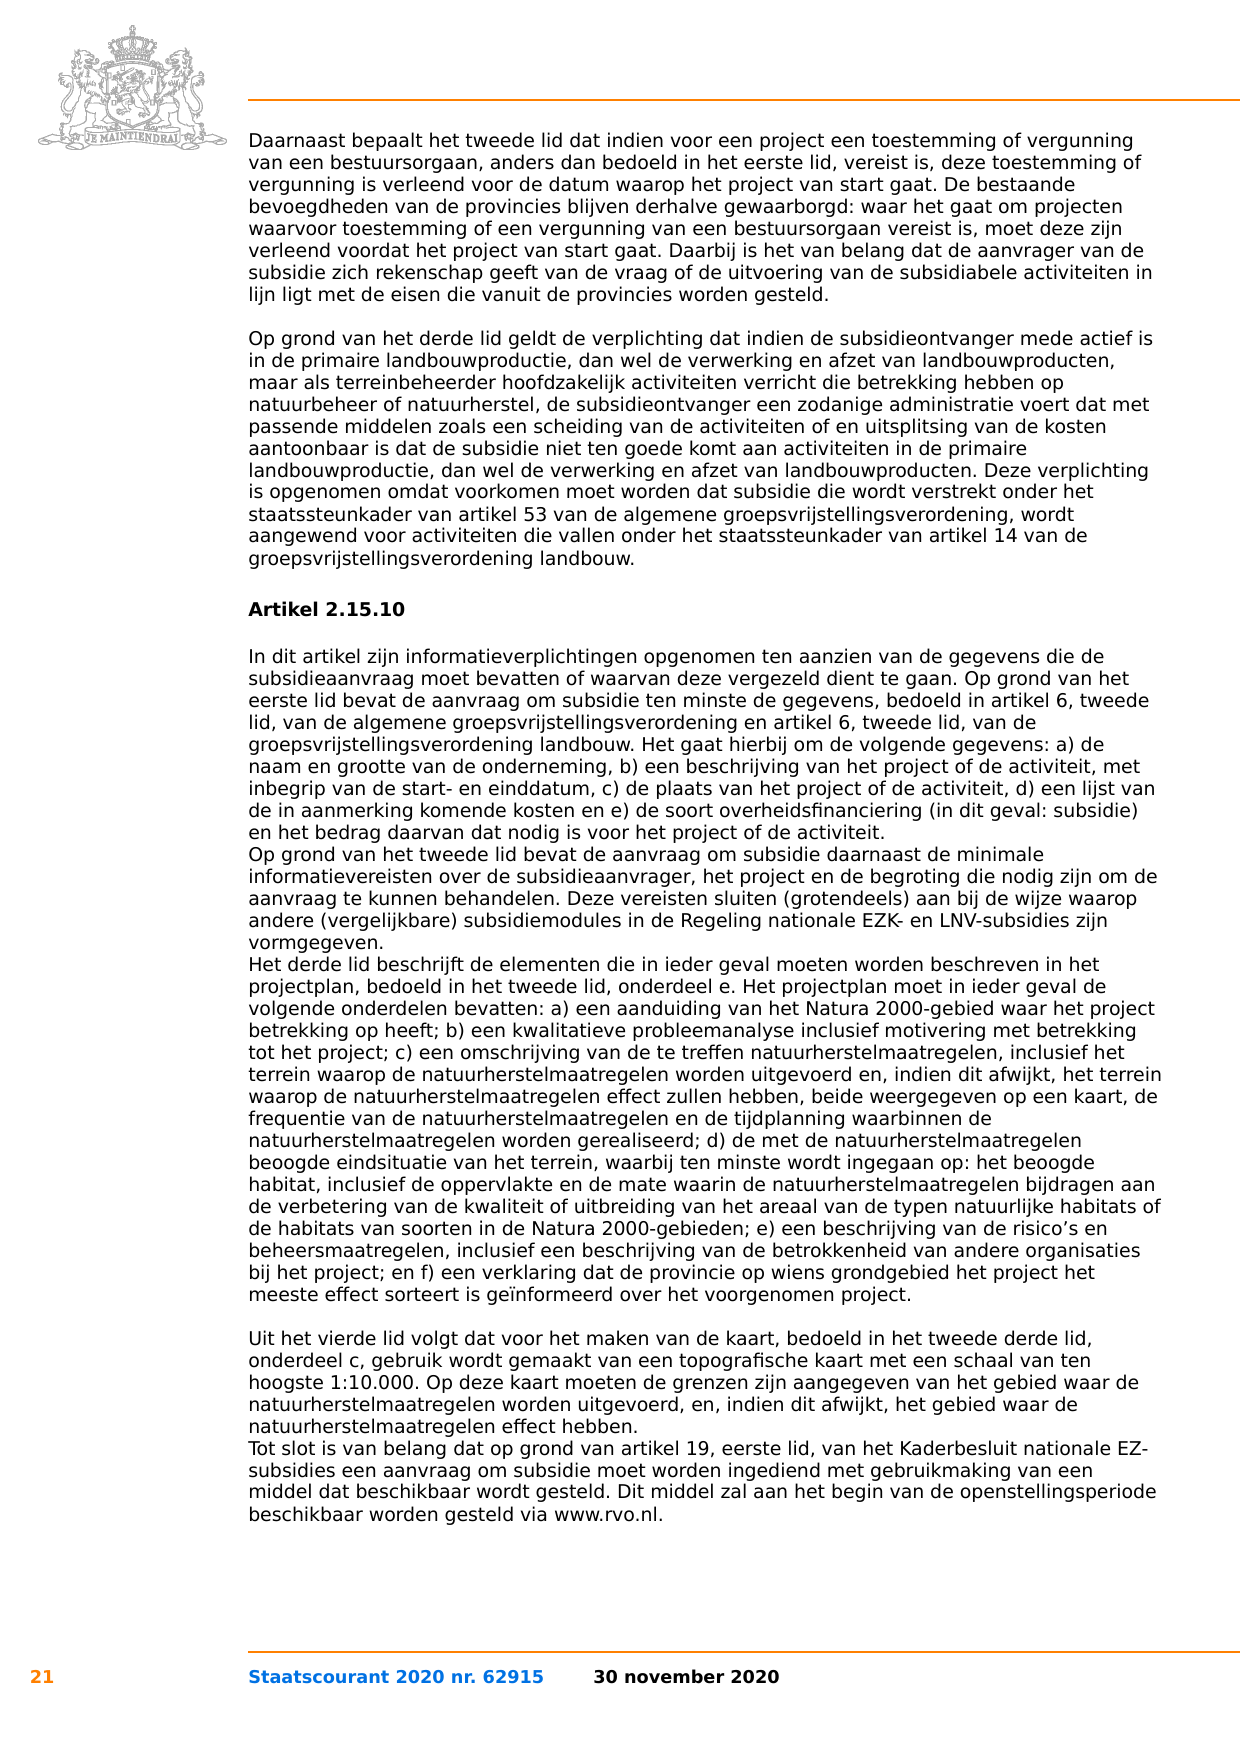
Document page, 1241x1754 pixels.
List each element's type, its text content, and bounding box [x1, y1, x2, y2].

text Tot slot is van belang dat op grond van artikel 19, eerste lid, van het Kaderbesluit nationale EZ-subsidies een aanvraag om subsidie moet worden ingediend met gebruikmaking van een middel dat beschikbaar wordt gesteld. Dit middel zal aan het begin van de openstellingsperiode beschikbaar worden gesteld via www.rvo.nl. [248, 1437, 1163, 1525]
text Uit het vierde lid volgt dat voor het maken van de kaart, bedoeld in het tweede derde lid, onderdeel c, gebruik wordt gemaakt van een topografische kaart met een schaal van ten hoogste 1:10.000. Op deze kaart moeten de grenzen zijn aangegeven van het gebied waar de natuurherstelmaatregelen worden uitgevoerd, en, indien dit afwijkt, het gebied waar de natuurherstelmaatregelen effect hebben. [248, 1328, 1163, 1437]
text Op grond van het derde lid geldt de verplichting dat indien de subsidieontvanger mede actief is in de primaire landbouwproductie, dan wel de verwerking en afzet van landbouwproducten, maar als terreinbeheerder hoofdzakelijk activiteiten verricht die betrekking hebben op natuurbeheer of natuurherstel, de subsidieontvanger een zodanige administratie voert dat met passende middelen zoals een scheiding van de activiteiten of en uitsplitsing van de kosten aantoonbaar is dat de subsidie niet ten goede komt aan activiteiten in de primaire landbouwproductie, dan wel de verwerking en afzet van landbouwproducten. Deze verplichting is opgenomen omdat voorkomen moet worden dat subsidie die wordt verstrekt onder het staatssteunkader van artikel 53 van de algemene groepsvrijstellingsverordening, wordt aangewend voor activiteiten die vallen onder het staatssteunkader van artikel 14 van de groepsvrijstellingsverordening landbouw. [248, 328, 1163, 569]
picture [38, 25, 227, 150]
subtitle Artikel 2.15.10 [248, 599, 1163, 621]
text In dit artikel zijn informatieverplichtingen opgenomen ten aanzien van de gegevens die de subsidieaanvraag moet bevatten of waarvan deze vergezeld dient te gaan. Op grond van het eerste lid bevat de aanvraag om subsidie ten minste de gegevens, bedoeld in artikel 6, tweede lid, van de algemene groepsvrijstellingsverordening en artikel 6, tweede lid, van de groepsvrijstellingsverordening landbouw. Het gaat hierbij om de volgende gegevens: a) de naam en grootte van de onderneming, b) een beschrijving van het project of de activiteit, met inbegrip van de start- en einddatum, c) de plaats van het project of de activiteit, d) een lijst van de in aanmerking komende kosten en e) de soort overheidsfinanciering (in dit geval: subsidie) en het bedrag daarvan dat nodig is voor het project of de activiteit. [248, 646, 1163, 844]
text Daarnaast bepaalt het tweede lid dat indien voor een project een toestemming of vergunning van een bestuursorgaan, anders dan bedoeld in het eerste lid, vereist is, deze toestemming of vergunning is verleend voor de datum waarop het project van start gaat. De bestaande bevoegdheden van de provincies blijven derhalve gewaarborgd: waar het gaat om projecten waarvoor toestemming of een vergunning van een bestuursorgaan vereist is, moet deze zijn verleend voordat het project van start gaat. Daarbij is het van belang dat de aanvrager van de subsidie zich rekenschap geeft van de vraag of de uitvoering van de subsidiabele activiteiten in lijn ligt met de eisen die vanuit de provincies worden gesteld. [248, 130, 1163, 306]
text Op grond van het tweede lid bevat de aanvraag om subsidie daarnaast de minimale informatievereisten over de subsidieaanvrager, het project en de begroting die nodig zijn om de aanvraag te kunnen behandelen. Deze vereisten sluiten (grotendeels) aan bij de wijze waarop andere (vergelijkbare) subsidiemodules in de Regeling nationale EZK- en LNV-subsidies zijn vormgegeven. [248, 844, 1163, 954]
text Het derde lid beschrijft de elementen die in ieder geval moeten worden beschreven in het projectplan, bedoeld in het tweede lid, onderdeel e. Het projectplan moet in ieder geval de volgende onderdelen bevatten: a) een aanduiding van het Natura 2000-gebied waar het project betrekking op heeft; b) een kwalitatieve probleemanalyse inclusief motivering met betrekking tot het project; c) een omschrijving van de te treffen natuurherstelmaatregelen, inclusief het terrein waarop de natuurherstelmaatregelen worden uitgevoerd en, indien dit afwijkt, het terrein waarop de natuurherstelmaatregelen effect zullen hebben, beide weergegeven op een kaart, de frequentie van de natuurherstelmaatregelen en de tijdplanning waarbinnen de natuurherstelmaatregelen worden gerealiseerd; d) de met de natuurherstelmaatregelen beoogde eindsituatie van het terrein, waarbij ten minste wordt ingegaan op: het beoogde habitat, inclusief de oppervlakte en de mate waarin de natuurherstelmaatregelen bijdragen aan de verbetering van de kwaliteit of uitbreiding van het areaal van de typen natuurlijke habitats of de habitats van soorten in de Natura 2000-gebieden; e) een beschrijving van de risico’s en beheersmaatregelen, inclusief een beschrijving van de betrokkenheid van andere organisaties bij het project; en f) een verklaring dat de provincie op wiens grondgebied het project het meeste effect sorteert is geïnformeerd over het voorgenomen project. [248, 954, 1163, 1306]
